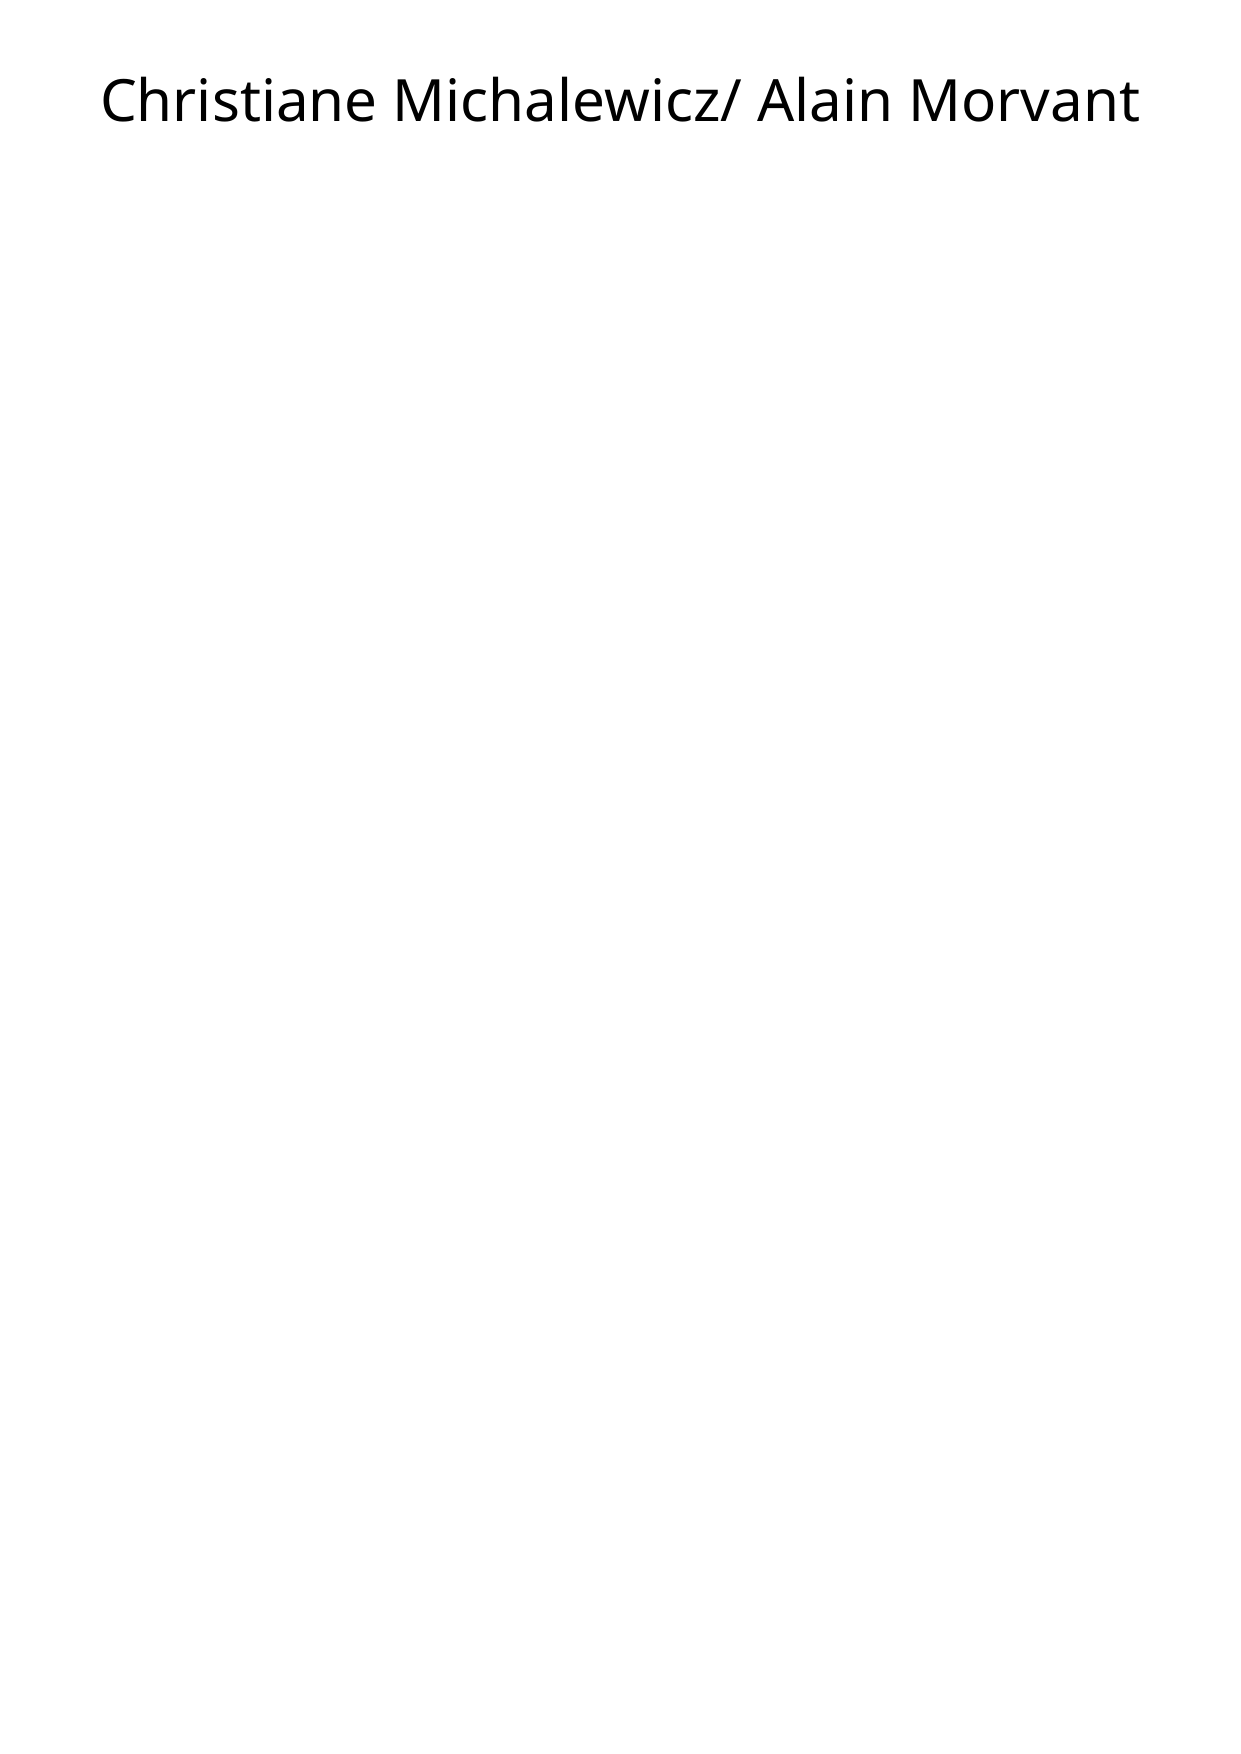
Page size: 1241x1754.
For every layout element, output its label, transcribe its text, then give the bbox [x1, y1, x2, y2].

text Christiane Michalewicz/ Alain Morvant [59, 59, 1181, 138]
